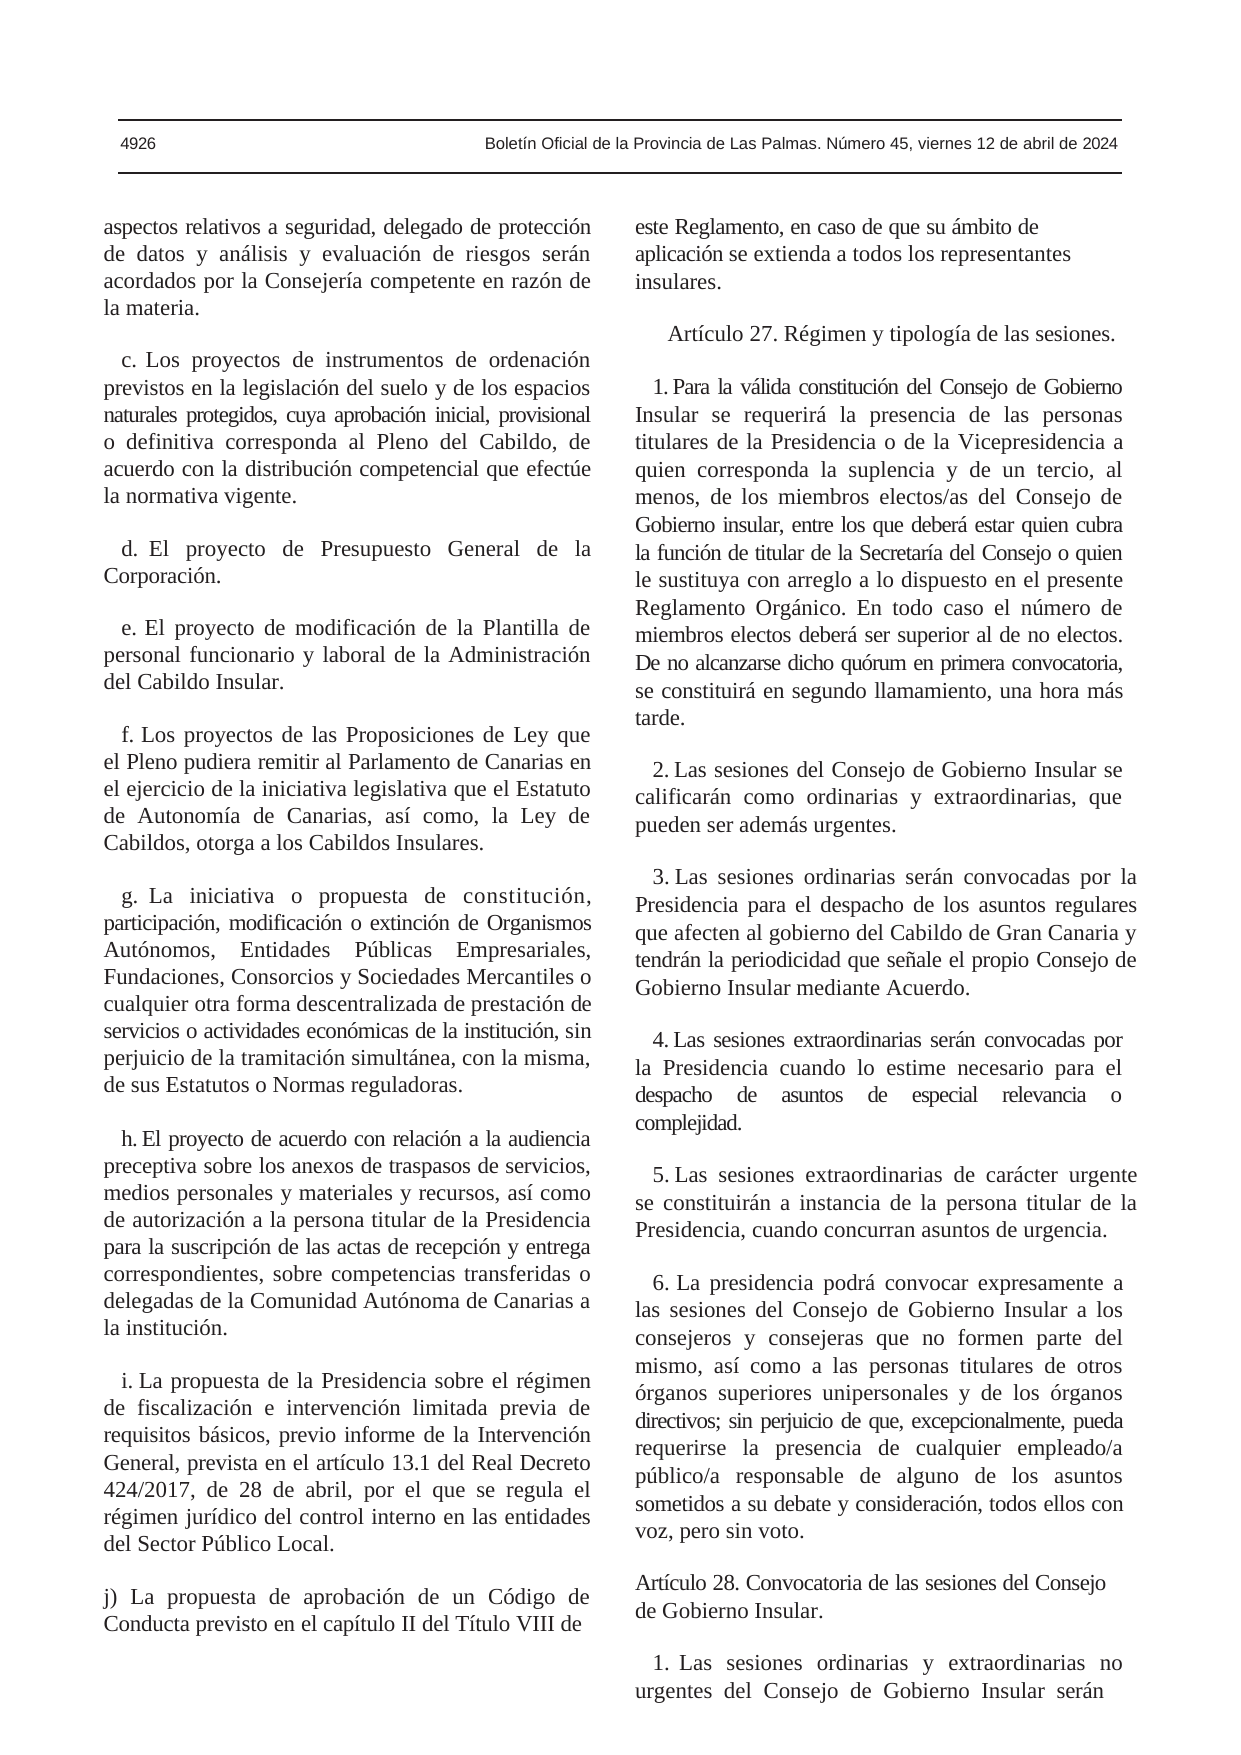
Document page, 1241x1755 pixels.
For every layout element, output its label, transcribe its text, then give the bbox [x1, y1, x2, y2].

list La propuesta de la Presidencia sobre el régimen de fiscalización e intervención limitada previa de requisitos básicos, previo informe de la Intervención General, prevista en el artículo 13.1 del Real Decreto 424/2017, de 28 de abril, por el que se regula el régimen jurídico del control interno en las entidades del Sector Público Local. [103, 1367, 591, 1556]
list Los proyectos de las Proposiciones de Ley que el Pleno pudiera remitir al Parlamento de Canarias en el ejercicio de la iniciativa legislativa que el Estatuto de Autonomía de Canarias, así como, la Ley de Cabildos, otorga a los Cabildos Insulares. [103, 721, 591, 856]
list La iniciativa o propuesta de constitución, participación, modificación o extinción de Organismos Autónomos, Entidades Públicas Empresariales, Fundaciones, Consorcios y Sociedades Mercantiles o cualquier otra forma descentralizada de prestación de servicios o actividades económicas de la institución, sin perjuicio de la tramitación simultánea, con la misma, de sus Estatutos o Normas reguladoras. [103, 882, 592, 1098]
list Los proyectos de instrumentos de ordenación previstos en la legislación del suelo y de los espacios naturales protegidos, cuya aprobación inicial, provisional o definitiva corresponda al Pleno del Cabildo, de acuerdo con la distribución competencial que efectúe la normativa vigente. [103, 347, 591, 508]
list El proyecto de Presupuesto General de la Corporación. [103, 535, 592, 588]
list Las sesiones ordinarias y extraordinarias no urgentes del Consejo de Gobierno Insular serán [635, 1649, 1123, 1703]
list Las sesiones del Consejo de Gobierno Insular se calificarán como ordinarias y extraordinarias, que pueden ser además urgentes. [635, 756, 1123, 837]
text Artículo 27. Régimen y tipología de las sesiones. [667, 320, 1137, 347]
list Las sesiones extraordinarias serán convocadas por la Presidencia cuando lo estime necesario para el despacho de asuntos de especial relevancia o complejidad. [635, 1026, 1123, 1135]
text aspectos relativos a seguridad, delegado de protección de datos y análisis y evaluación de riesgos serán acordados por la Consejería competente en razón de la materia. [103, 213, 591, 320]
text este Reglamento, en caso de que su ámbito de aplicación se extienda a todos los representantes insulares. [635, 213, 1123, 294]
list Las sesiones ordinarias serán convocadas por la Presidencia para el despacho de los asuntos regulares que afecten al gobierno del Cabildo de Gran Canaria y tendrán la periodicidad que señale el propio Consejo de Gobierno Insular mediante Acuerdo. [635, 863, 1137, 1000]
list Para la válida constitución del Consejo de Gobierno Insular se requerirá la presencia de las personas titulares de la Presidencia o de la Vicepresidencia a quien corresponda la suplencia y de un tercio, al menos, de los miembros electos/as del Consejo de Gobierno insular, entre los que deberá estar quien cubra la función de titular de la Secretaría del Consejo o quien le sustituya con arreglo a lo dispuesto en el presente Reglamento Orgánico. En todo caso el número de miembros electos deberá ser superior al de no electos. De no alcanzarse dicho quórum en primera convocatoria, se constituirá en segundo llamamiento, una hora más tarde. [635, 373, 1123, 731]
list El proyecto de acuerdo con relación a la audiencia preceptiva sobre los anexos de traspasos de servicios, medios personales y materiales y recursos, así como de autorización a la persona titular de la Presidencia para la suscripción de las actas de recepción y entrega correspondientes, sobre competencias transferidas o delegadas de la Comunidad Autónoma de Canarias a la institución. [103, 1125, 591, 1341]
text j) La propuesta de aprobación de un Código de Conducta previsto en el capítulo II del Título VIII de [103, 1583, 591, 1636]
list El proyecto de modificación de la Plantilla de personal funcionario y laboral de la Administración del Cabildo Insular. [103, 614, 591, 695]
text Artículo 28. Convocatoria de las sesiones del Consejo de Gobierno Insular. [635, 1569, 1124, 1623]
list La presidencia podrá convocar expresamente a las sesiones del Consejo de Gobierno Insular a los consejeros y consejeras que no formen parte del mismo, así como a las personas titulares de otros órganos superiores unipersonales y de los órganos directivos; sin perjuicio de que, excepcionalmente, pueda requerirse la presencia de cualquier empleado/a público/a responsable de alguno de los asuntos sometidos a su debate y consideración, todos ellos con voz, pero sin voto. [635, 1269, 1123, 1544]
list Las sesiones extraordinarias de carácter urgente se constituirán a instancia de la persona titular de la Presidencia, cuando concurran asuntos de urgencia. [635, 1161, 1137, 1243]
